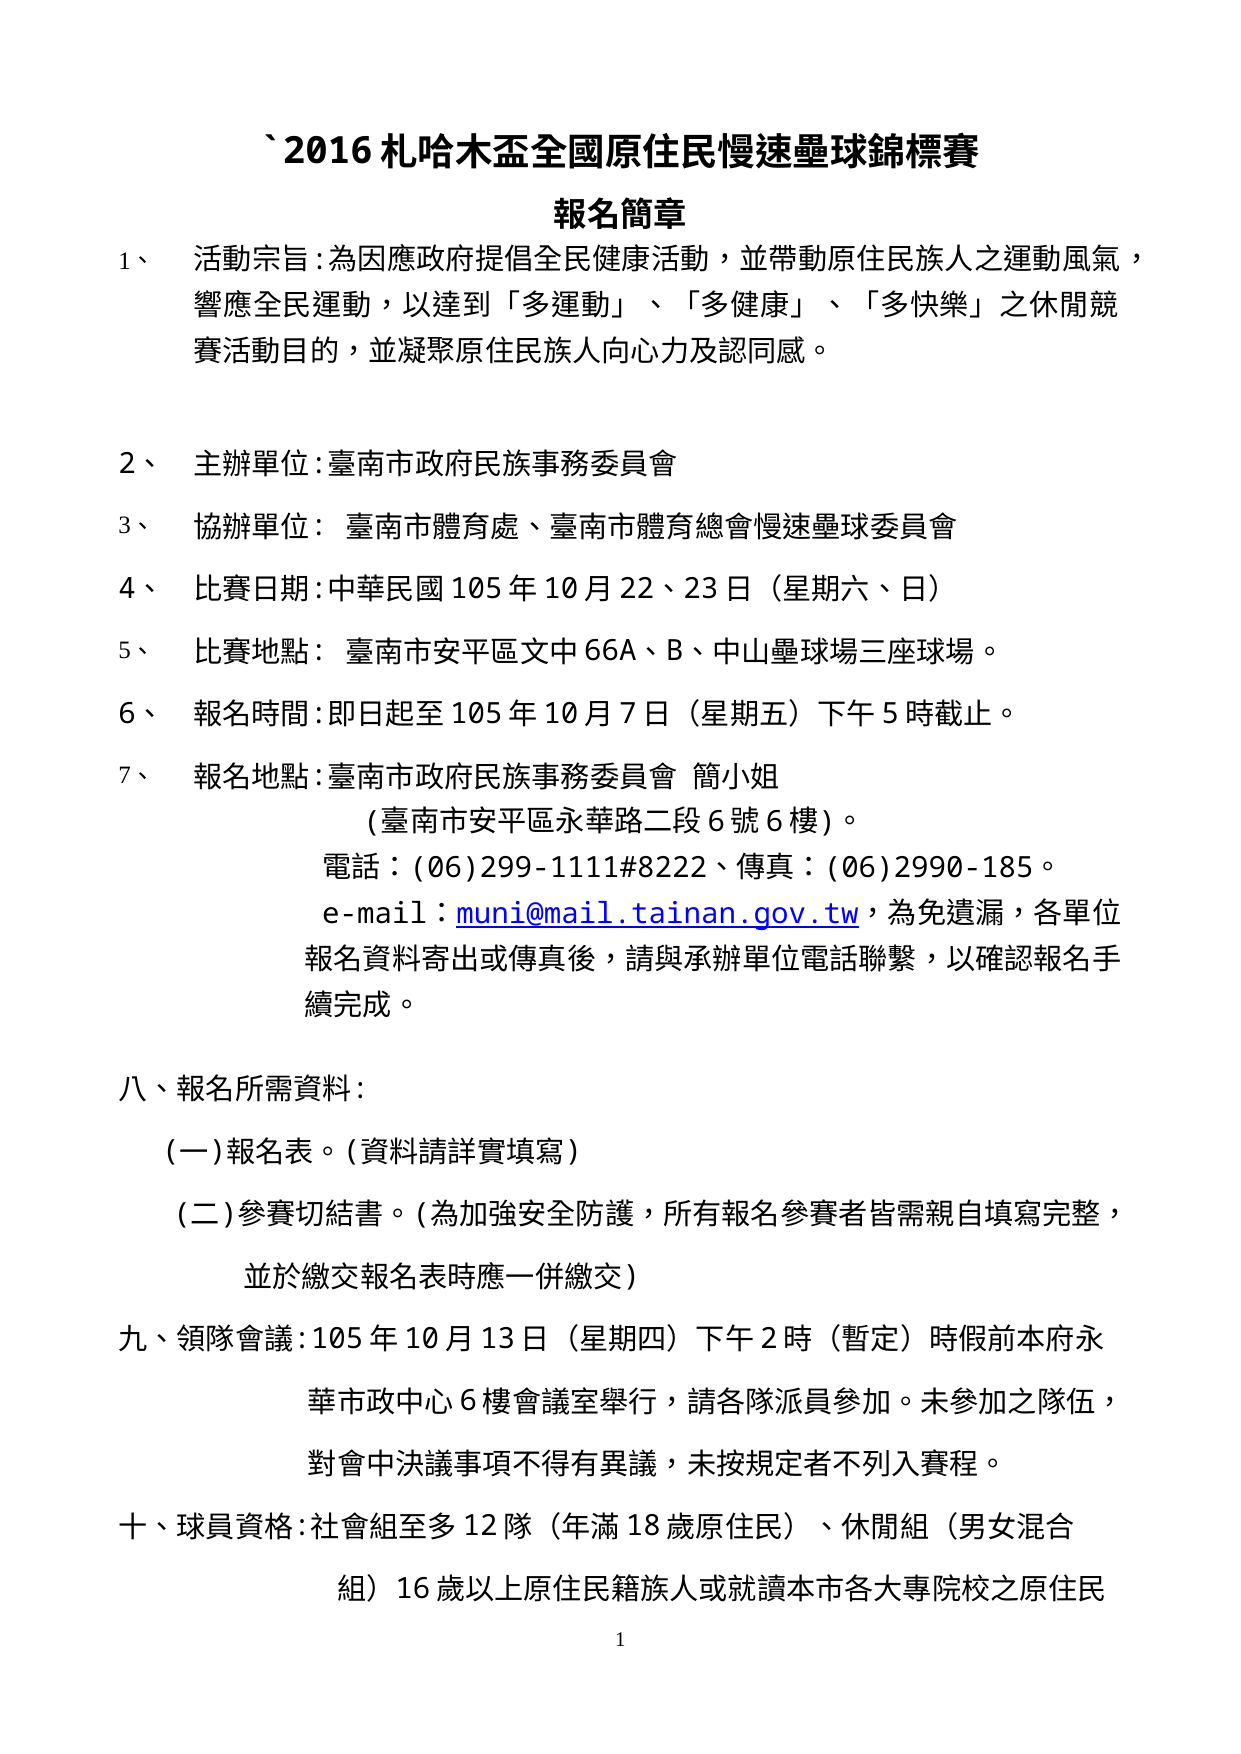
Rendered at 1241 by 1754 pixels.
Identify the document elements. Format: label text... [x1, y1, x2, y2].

text e-mail：muni@mail.tainan.gov.tw，為免遺漏，各單位報名資料寄出或傳真後，請與承辦單位電話聯繫，以確認報名手續完成。 [304, 887, 1122, 1024]
text 報名簡章 [118, 170, 1122, 233]
list 活動宗旨:為因應政府提倡全民健康活動，並帶動原住民族人之運動風氣，響應全民運動，以達到「多運動」、「多健康」、「多快樂」之休閒競賽活動目的，並凝聚原住民族人向心力及認同感。 [118, 233, 1122, 370]
list 主辦單位:臺南市政府民族事務委員會 [118, 420, 1122, 483]
text (一)報名表。(資料請詳實填寫) [118, 1108, 1122, 1170]
text 十、球員資格:社會組至多12隊（年滿18歲原住民）、休閒組（男女混合組）16歲以上原住民籍族人或就讀本市各大專院校之原住民 [118, 1483, 1122, 1608]
text (臺南市安平區永華路二段6號6樓)。 [118, 795, 1122, 841]
list 報名時間:即日起至105年10月7日（星期五）下午5時截止。 [118, 670, 1122, 733]
list 報名地點:臺南市政府民族事務委員會 簡小姐 [118, 733, 1122, 795]
text `2016札哈木盃全國原住民慢速壘球錦標賽 [118, 108, 1122, 170]
list 比賽日期:中華民國105年10月22、23日（星期六、日） [118, 545, 1122, 608]
text (二)參賽切結書。(為加強安全防護，所有報名參賽者皆需親自填寫完整， [156, 1170, 1122, 1233]
text 並於繳交報名表時應一併繳交) [156, 1233, 1122, 1295]
text 八、報名所需資料: [118, 1045, 1122, 1108]
list 比賽地點: 臺南市安平區文中66A、B、中山壘球場三座球場。 [118, 608, 1122, 670]
text 九、領隊會議:105年10月13日（星期四）下午2時（暫定）時假前本府永華市政中心6樓會議室舉行，請各隊派員參加。未參加之隊伍，對會中決議事項不得有異議，未按規定者不列入賽程。 [118, 1295, 1122, 1483]
text 電話：(06)299-1111#8222、傳真：(06)2990-185。 [304, 841, 1122, 887]
list 協辦單位: 臺南市體育處、臺南市體育總會慢速壘球委員會 [118, 483, 1122, 545]
